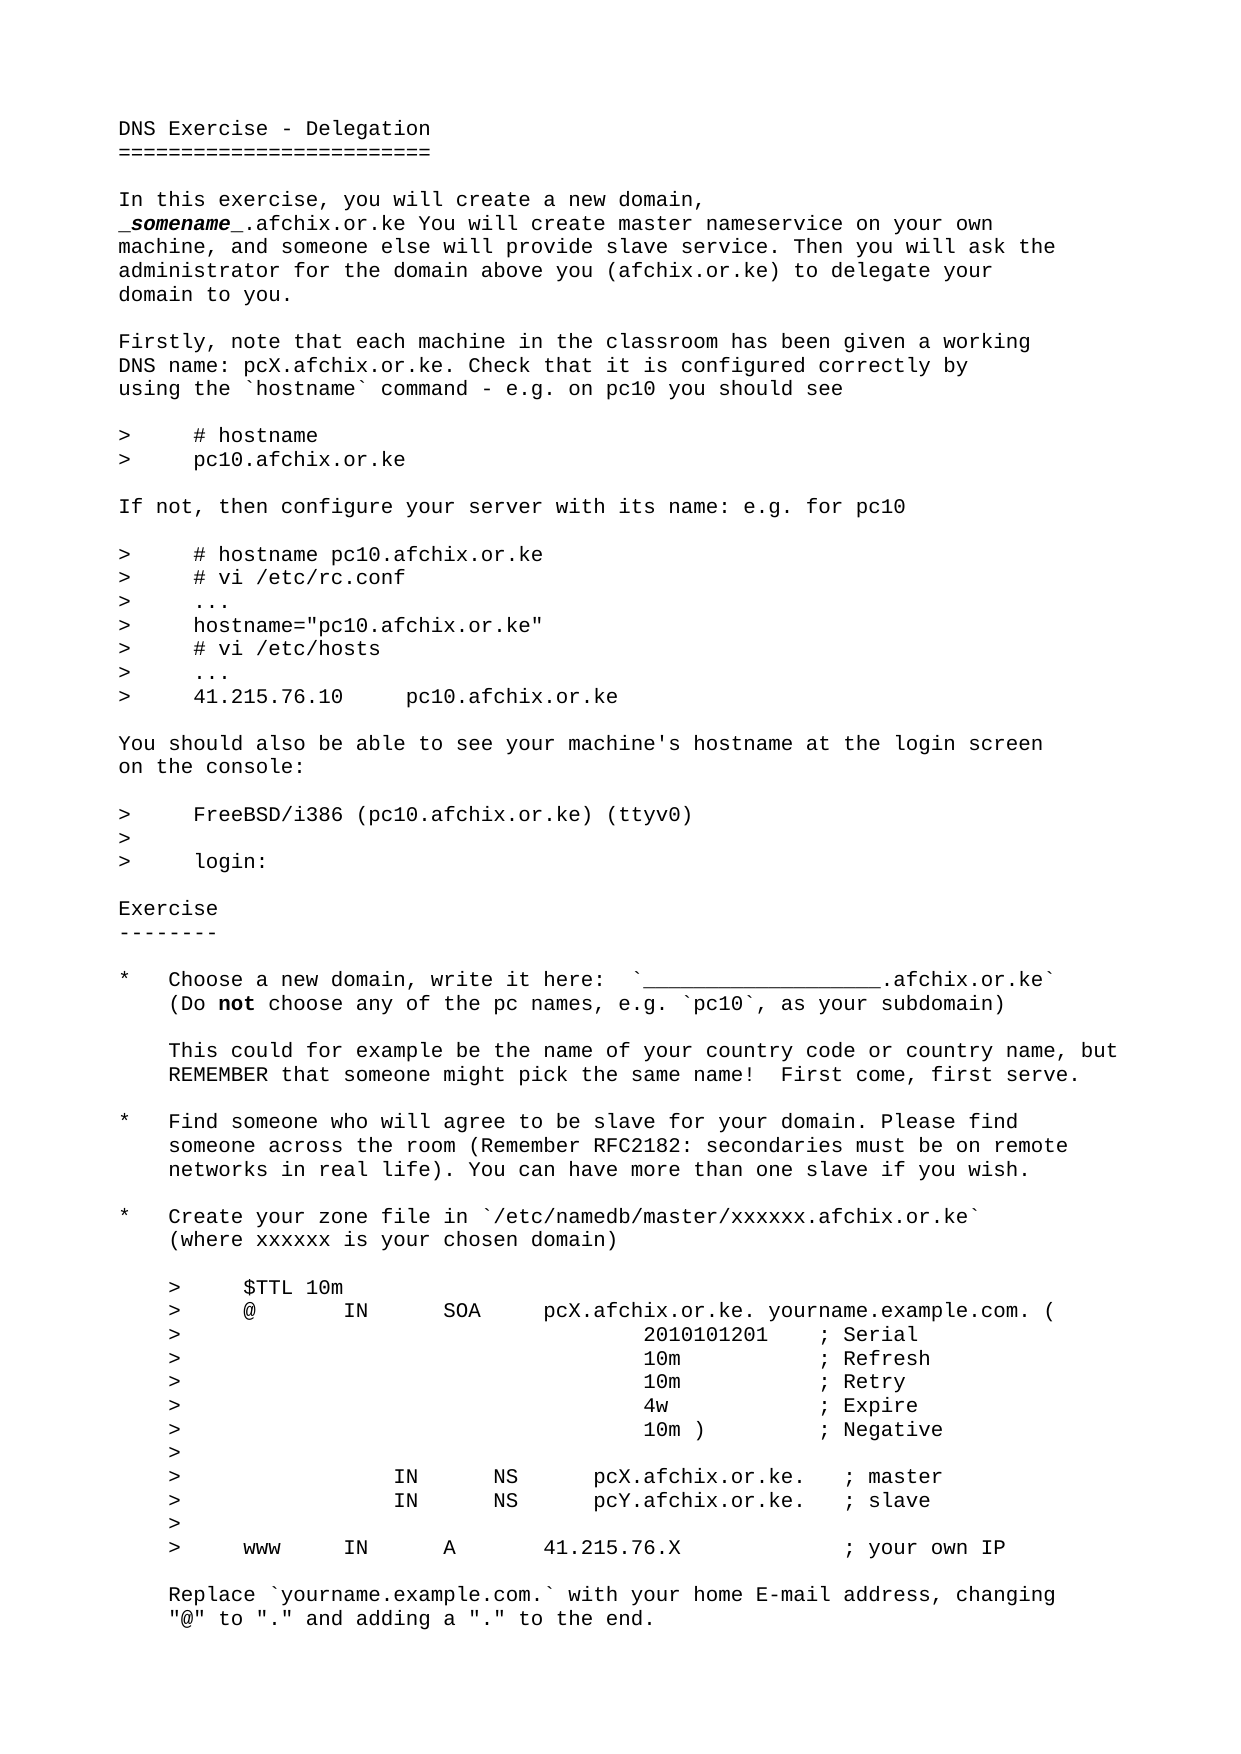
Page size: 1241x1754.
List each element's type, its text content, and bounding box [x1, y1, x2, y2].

text If not, then configure your server with its name: e.g. for pc10 [118, 496, 1122, 520]
text > ... [118, 662, 1122, 686]
text > # hostname pc10.afchix.or.ke [118, 544, 1122, 567]
text using the `hostname` command - e.g. on pc10 you should see [118, 378, 1122, 402]
text _somename_.afchix.or.ke You will create master nameservice on your own [118, 213, 1122, 236]
text on the console: [118, 757, 1122, 780]
text (where xxxxxx is your chosen domain) [118, 1229, 1122, 1253]
text > 41.215.76.10 pc10.afchix.or.ke [118, 686, 1122, 709]
text > hostname="pc10.afchix.or.ke" [118, 615, 1122, 638]
text DNS name: pcX.afchix.or.ke. Check that it is configured correctly by [118, 354, 1122, 378]
text > FreeBSD/i386 (pc10.afchix.or.ke) (ttyv0) [118, 804, 1122, 827]
text > @ IN SOA pcX.afchix.or.ke. yourname.example.com. ( [118, 1300, 1122, 1324]
text "@" to "." and adding a "." to the end. [118, 1608, 1122, 1631]
text * Find someone who will agree to be slave for your domain. Please find [118, 1111, 1122, 1135]
text administrator for the domain above you (afchix.or.ke) to delegate your [118, 260, 1122, 284]
text > $TTL 10m [118, 1277, 1122, 1300]
text > 10m ; Refresh [118, 1348, 1122, 1371]
text > ... [118, 591, 1122, 615]
text > # vi /etc/hosts [118, 638, 1122, 662]
text Replace `yourname.example.com.` with your home E-mail address, changing [118, 1584, 1122, 1608]
text > # hostname [118, 426, 1122, 449]
text This could for example be the name of your country code or country name, but [118, 1040, 1122, 1064]
text > IN NS pcY.afchix.or.ke. ; slave [118, 1489, 1122, 1513]
text > IN NS pcX.afchix.or.ke. ; master [118, 1466, 1122, 1489]
text Exercise [118, 898, 1122, 922]
text > 10m ) ; Negative [118, 1419, 1122, 1442]
text (Do not choose any of the pc names, e.g. `pc10`, as your subdomain) [118, 993, 1122, 1017]
text > 4w ; Expire [118, 1395, 1122, 1419]
text -------- [118, 922, 1122, 946]
text > [118, 1442, 1122, 1466]
text > [118, 827, 1122, 851]
text > [118, 1513, 1122, 1537]
text > login: [118, 851, 1122, 875]
text domain to you. [118, 284, 1122, 307]
text > pc10.afchix.or.ke [118, 449, 1122, 473]
text REMEMBER that someone might pick the same name! First come, first serve. [118, 1064, 1122, 1088]
text machine, and someone else will provide slave service. Then you will ask the [118, 236, 1122, 260]
text You should also be able to see your machine's hostname at the login screen [118, 733, 1122, 757]
text > # vi /etc/rc.conf [118, 567, 1122, 591]
text DNS Exercise - Delegation [118, 118, 1122, 142]
text someone across the room (Remember RFC2182: secondaries must be on remote [118, 1135, 1122, 1158]
text * Create your zone file in `/etc/namedb/master/xxxxxx.afchix.or.ke` [118, 1206, 1122, 1229]
text Firstly, note that each machine in the classroom has been given a working [118, 331, 1122, 354]
text > www IN A 41.215.76.X ; your own IP [118, 1537, 1122, 1561]
text ========================= [118, 142, 1122, 165]
text In this exercise, you will create a new domain, [118, 189, 1122, 213]
text networks in real life). You can have more than one slave if you wish. [118, 1158, 1122, 1182]
text > 10m ; Retry [118, 1371, 1122, 1395]
text > 2010101201 ; Serial [118, 1324, 1122, 1348]
text * Choose a new domain, write it here: `___________________.afchix.or.ke` [118, 969, 1122, 993]
